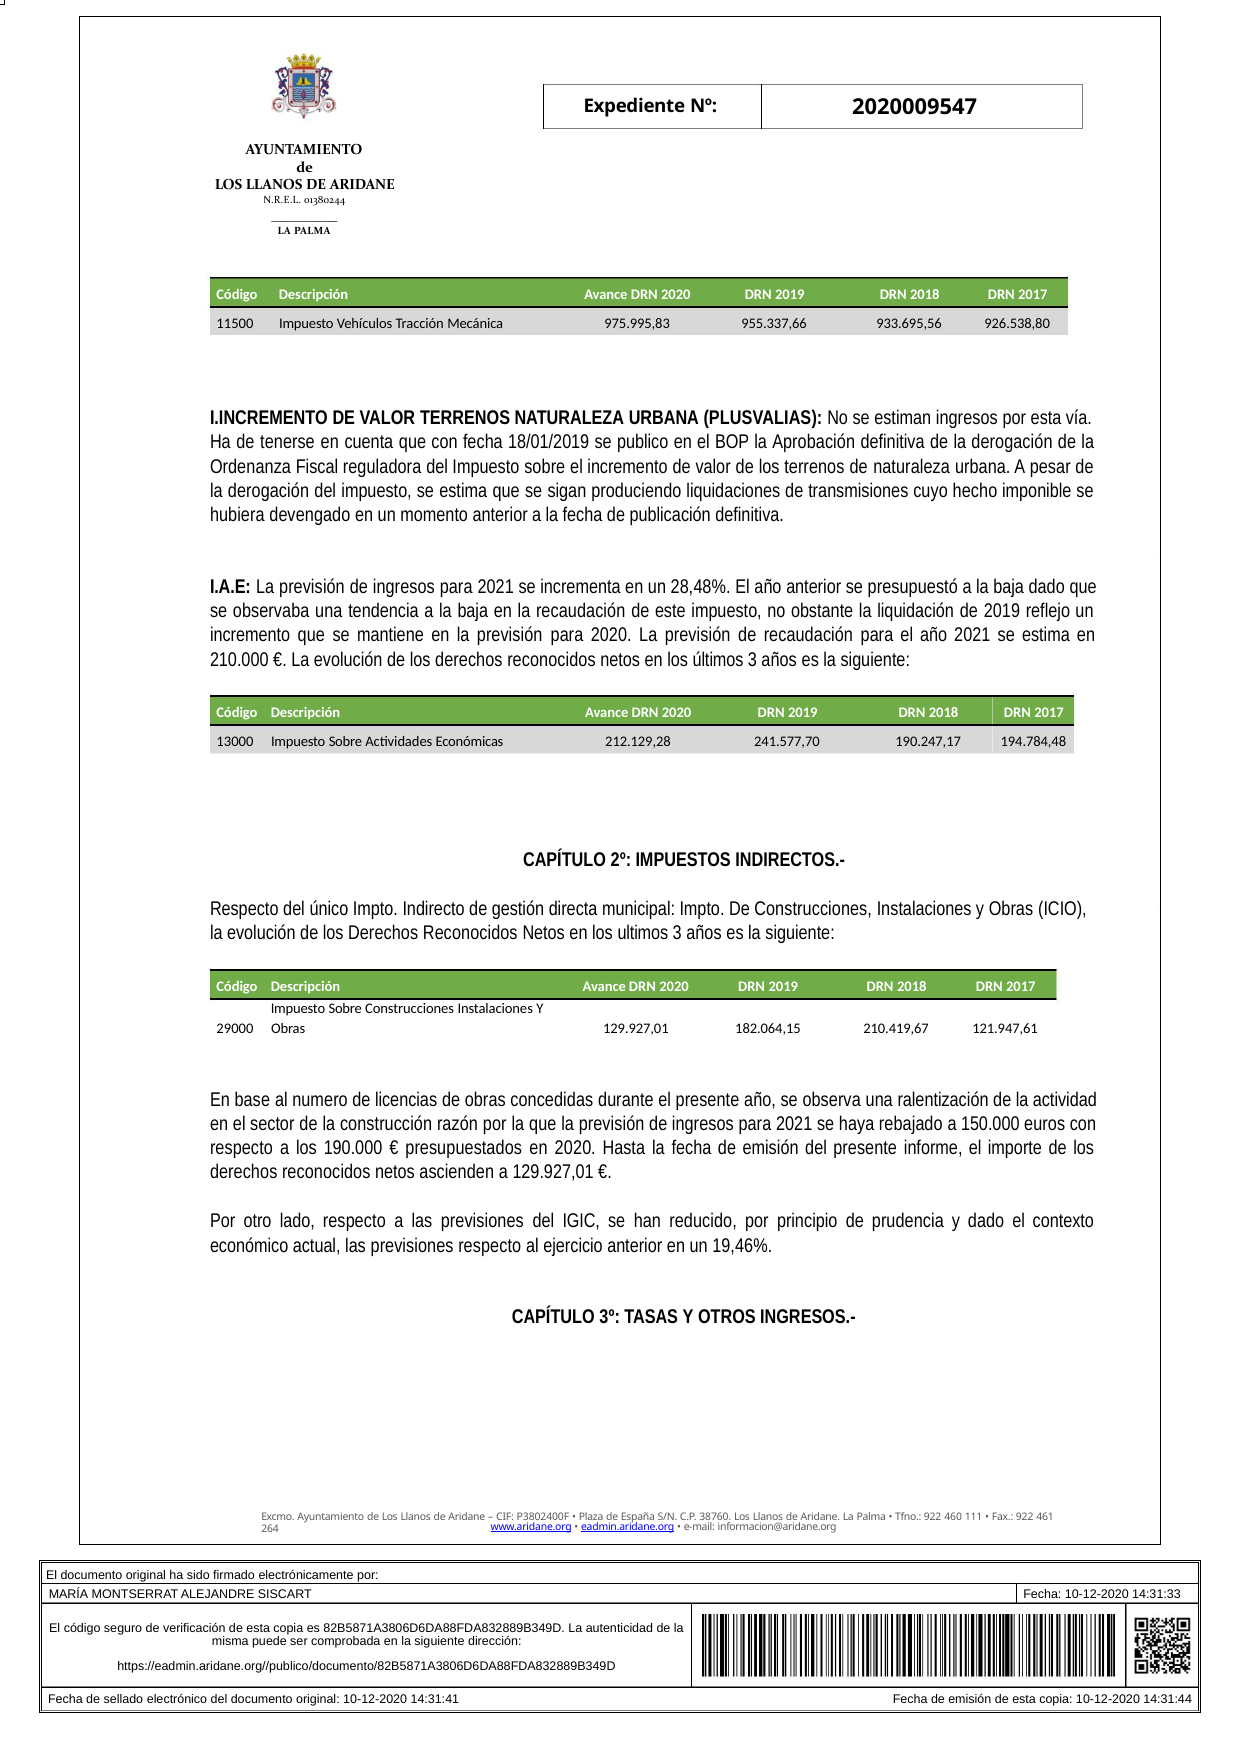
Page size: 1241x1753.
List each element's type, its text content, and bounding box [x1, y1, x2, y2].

text 2020009547 [852, 93, 1016, 119]
text DRN 2017 [1004, 704, 1085, 721]
text 1 [216, 733, 245, 750]
text de [296, 158, 419, 176]
text 129.927,01 [603, 1019, 690, 1037]
text I.INCREMENTO DE VALOR TERRENOS NATURALEZA URBANA (PLUSVALIAS): No se estiman ingresos por esta vía. [210, 406, 1119, 429]
text la derogación del impuesto, se estima que se sigan produciendo liquidaciones de transmisiones cuyo hecho imponible se [210, 479, 1119, 502]
text DRN 2018 [898, 704, 979, 721]
text LOS LLANOS DE ARIDANE [214, 176, 419, 193]
text Código Descripción [216, 978, 566, 995]
text 9000 Obras [245, 1020, 566, 1037]
text 3000 Impuesto Sobre Actividades Económicas [245, 733, 528, 750]
text la evolución de los Derechos Reconocidos Netos en los ultimos 3 años es la siguiente: [210, 921, 1109, 944]
text 182.064,15 [735, 1019, 822, 1037]
text I.A.E: La previsión de ingresos para 2021 se incrementa en un 28,48%. El año anterior se presupuestó a la baja dado que [210, 575, 1119, 598]
text DRN 2019 [738, 978, 819, 995]
text Por otro lado, respecto a las previsiones del IGIC, se han reducido, por principio de prudencia y dado el contexto [210, 1210, 1118, 1232]
text 210.000 €. La evolución de los derechos reconocidos netos en los últimos 3 años es la siguiente: [210, 648, 934, 671]
text Impuesto Vehículos Tracción Mecánica [279, 315, 528, 332]
text _ [271, 206, 278, 221]
text Fecha de emisión de esta copia: 10-12-2020 14:31:44 [893, 1692, 1217, 1706]
text 2 [216, 1019, 245, 1037]
text DRN 2018 [879, 286, 961, 303]
text 241.577,70 [754, 733, 842, 750]
text económico actual, las previsiones respecto al ejercicio anterior en un 19,46%. [210, 1234, 1118, 1257]
text 1500 [224, 315, 275, 332]
text DRN 2017 [976, 978, 1057, 995]
text Excmo. Ayuntamiento de Los Llanos de Aridane – CIF: P3802400F • Plaza de España S/N. C.P. 38760. Los Llanos de Aridane. La Palma • Tfno.: 922 460 111 • Fax.: 922 461 264 [261, 1511, 1068, 1535]
text Fecha de sellado electrónico del documento original: 10-12-2020 14:31:41 [48, 1692, 641, 1706]
text ________ [278, 206, 359, 224]
text 955.337,66 [741, 315, 828, 332]
text 194.784,48 [1000, 733, 1088, 750]
text 121.947,61 [972, 1019, 1060, 1037]
text Fecha: 10-12-2020 14:31:33 [1023, 1588, 1204, 1602]
text AYUNTAMIENTO [245, 141, 419, 158]
text Avance DRN 2020 [585, 704, 713, 721]
picture [40, 1561, 1200, 1712]
text Respecto del único Impto. Indirecto de gestión directa municipal: Impto. De Construcciones, Instalaciones y Obras (ICIO), [210, 897, 1109, 919]
text en el sector de la construcción razón por la que la previsión de ingresos para 2021 se haya rebajado a 150.000 euros con [210, 1112, 1119, 1135]
text LA PALMA [277, 224, 347, 237]
text Código Descripción [216, 286, 370, 303]
text misma puede ser comprobada en la siguiente dirección: [212, 1636, 709, 1648]
text se observaba una tendencia a la baja en la recaudación de este impuesto, no obstante la liquidación de 2019 reflejo un [210, 599, 1119, 622]
text Expediente Nº: [583, 95, 746, 117]
text CAPÍTULO 2º: IMPUESTOS INDIRECTOS.- [523, 848, 870, 871]
text Ordenanza Fiscal reguladora del Impuesto sobre el incremento de valor de los terrenos de naturaleza urbana. A pesar de [210, 455, 1119, 478]
text 210.419,67 [863, 1019, 951, 1037]
text 975.995,83 [604, 315, 692, 332]
text Avance DRN 2020 [584, 286, 712, 303]
text 212.129,28 [605, 733, 693, 750]
text derechos reconocidos netos ascienden a 129.927,01 €. [210, 1161, 1119, 1183]
text hubiera devengado en un momento anterior a la fecha de publicación definitiva. [210, 504, 1119, 526]
text DRN 2019 [744, 286, 826, 303]
text DRN 2017 [988, 286, 1072, 303]
text En base al numero de licencias de obras concedidas durante el presente año, se observa una ralentización de la actividad [210, 1088, 1119, 1111]
text N.R.E.L. 01380244 [263, 193, 361, 206]
text 1 [216, 315, 224, 332]
text El código seguro de verificación de esta copia es 82B5871A3806D6DA88FDA832889B349D. La autenticidad de la [49, 1622, 709, 1636]
text 190.247,17 [895, 733, 983, 750]
text DRN 2018 [866, 978, 948, 995]
text DRN 2019 [757, 704, 839, 721]
text MARÍA MONTSERRAT ALEJANDRE SISCART [48, 1588, 404, 1602]
text Ha de tenerse en cuenta que con fecha 18/01/2019 se publico en el BOP la Aprobación definitiva de la derogación de la [210, 431, 1119, 453]
text Código Descripción [216, 704, 528, 721]
text 926.538,80 [984, 315, 1072, 332]
text El documento original ha sido firmado electrónicamente por: [46, 1568, 404, 1582]
text CAPÍTULO 3º: TASAS Y OTROS INGRESOS.- [512, 1305, 881, 1328]
picture [80, 17, 1160, 1544]
text Impuesto Sobre Construcciones Instalaciones Y [271, 999, 566, 1017]
text www.aridane.org • eadmin.aridane.org • e-mail: informacion@aridane.org [490, 1520, 839, 1532]
text Avance DRN 2020 [582, 978, 710, 995]
text https://eadmin.aridane.org//publico/documento/82B5871A3806D6DA88FDA832889B349D [117, 1659, 641, 1673]
text respecto a los 190.000 € presupuestados en 2020. Hasta la fecha de emisión del presente informe, el importe de los [210, 1137, 1119, 1159]
text incremento que se mantiene en la previsión para 2020. La previsión de recaudación para el año 2021 se estima en [210, 624, 1119, 646]
text 933.695,56 [876, 315, 964, 332]
